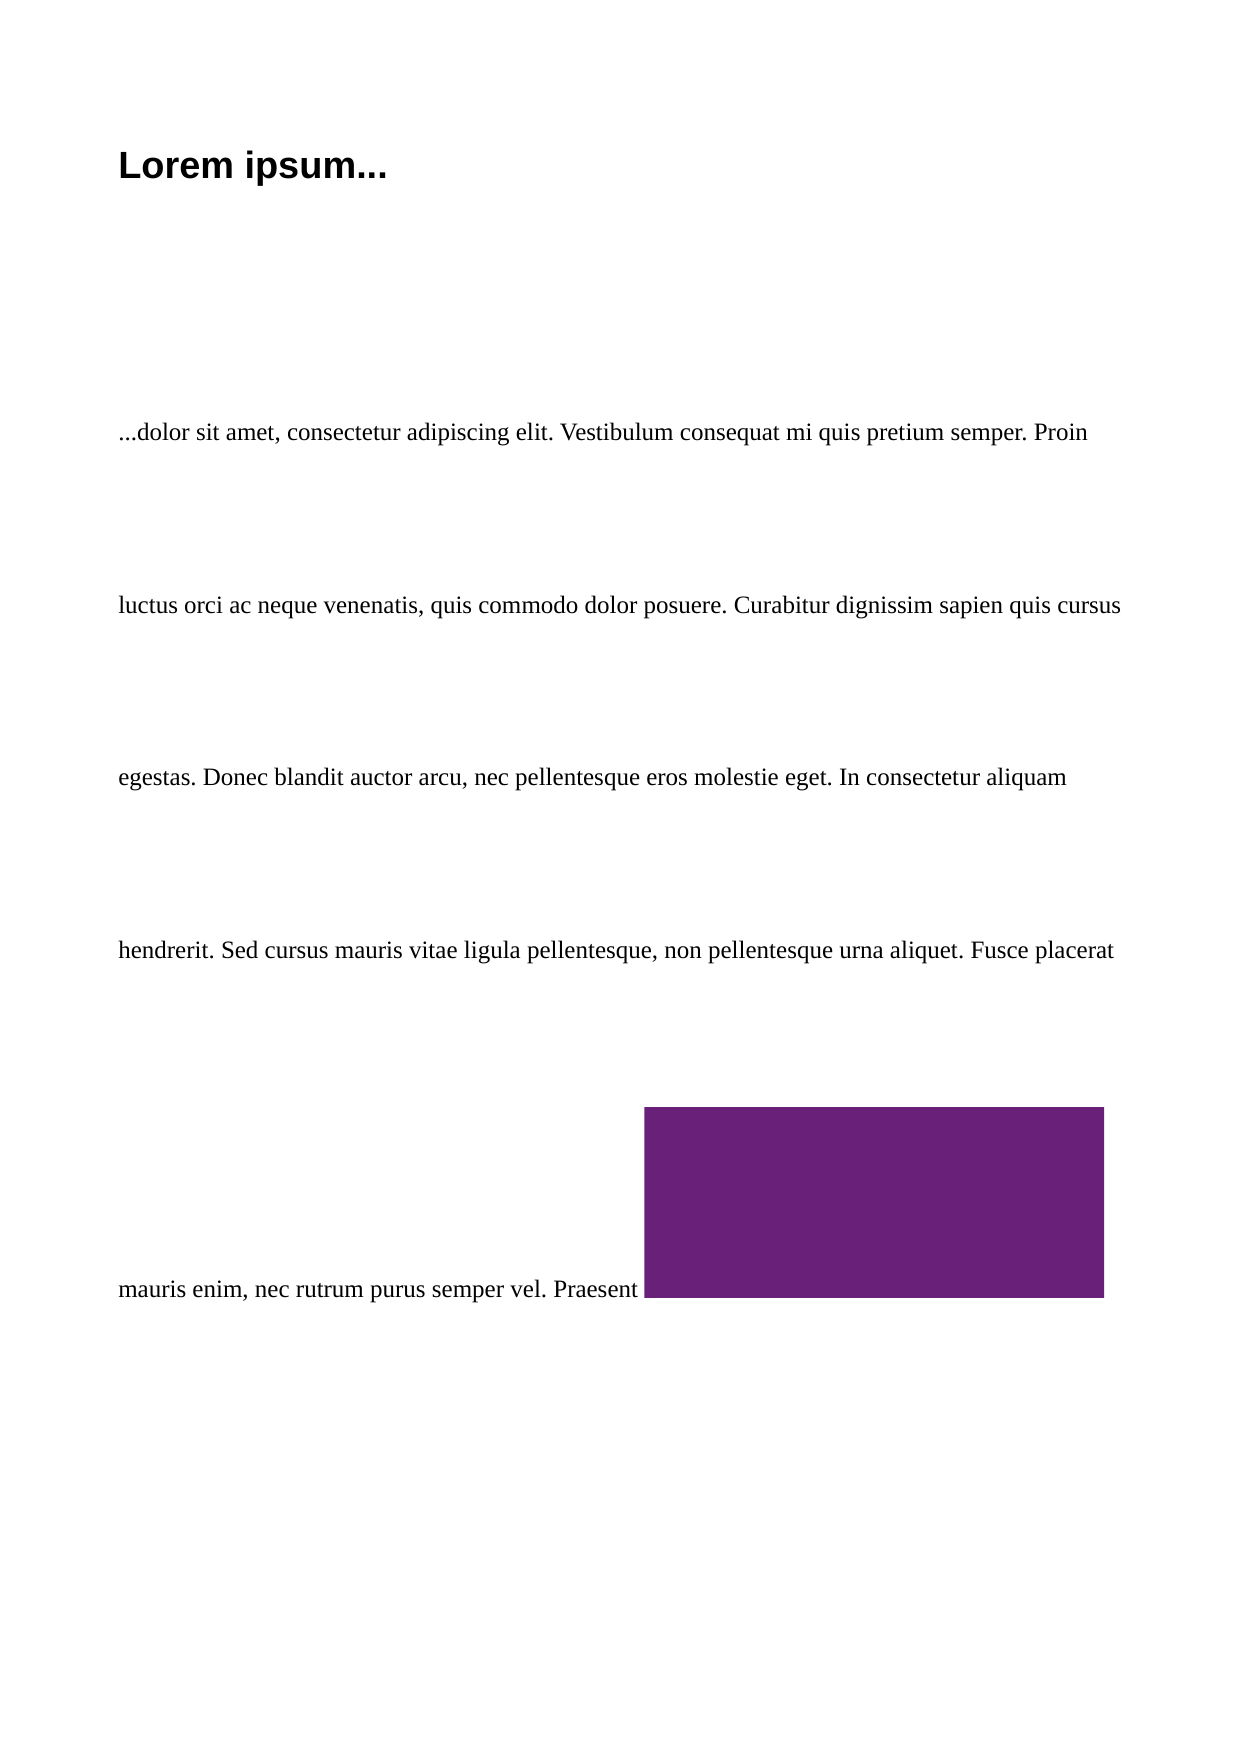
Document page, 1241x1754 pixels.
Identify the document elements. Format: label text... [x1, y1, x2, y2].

subtitle Lorem ipsum... [118, 143, 1122, 187]
picture [644, 1107, 1105, 1298]
text ...dolor sit amet, consectetur adipiscing elit. Vestibulum consequat mi quis pretium semper. Proin luctus orci ac neque venenatis, quis commodo dolor posuere. Curabitur dignissim sapien quis cursus egestas. Donec blandit auctor arcu, nec pellentesque eros molestie eget. In consectetur aliquam hendrerit. Sed cursus mauris vitae ligula pellentesque, non pellentesque urna aliquet. Fusce placerat mauris enim, nec rutrum purus semper vel. Praesent [118, 417, 1122, 1303]
